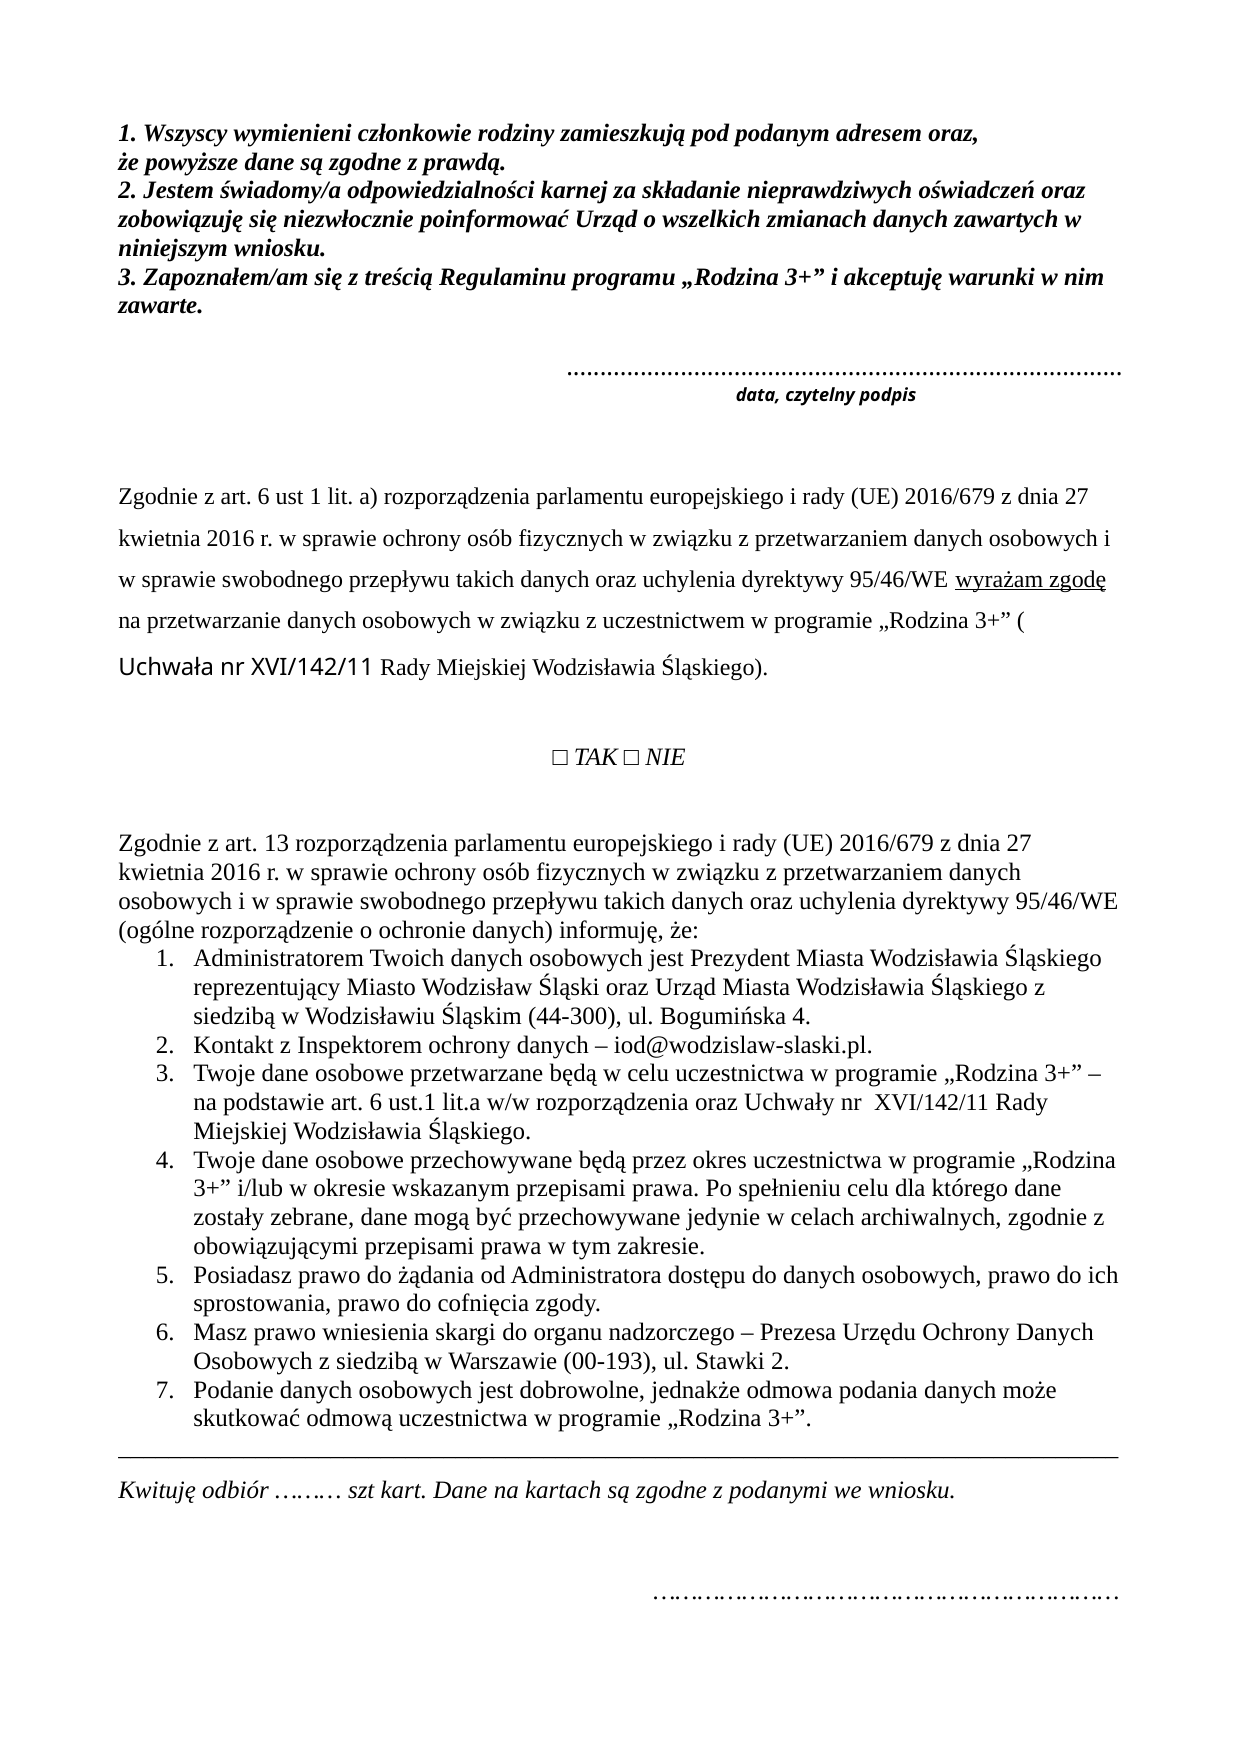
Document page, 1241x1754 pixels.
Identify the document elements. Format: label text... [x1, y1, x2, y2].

text ................................................................................... [118, 348, 1122, 382]
list Twoje dane osobowe przetwarzane będą w celu uczestnictwa w programie „Rodzina 3+” – na podstawie art. 6 ust.1 lit.a w/w rozporządzenia oraz Uchwały nr XVI/142/11 Rady Miejskiej Wodzisławia Śląskiego. [156, 1058, 1122, 1145]
text zobowiązuję się niezwłocznie poinformować Urząd o wszelkich zmianach danych zawartych w [118, 204, 1122, 233]
text że powyższe dane są zgodne z prawdą. [118, 147, 1122, 176]
text Zgodnie z art. 13 rozporządzenia parlamentu europejskiego i rady (UE) 2016/679 z dnia 27 kwietnia 2016 r. w sprawie ochrony osób fizycznych w związku z przetwarzaniem danych osobowych i w sprawie swobodnego przepływu takich danych oraz uchylenia dyrektywy 95/46/WE (ogólne rozporządzenie o ochronie danych) informuję, że: [118, 828, 1122, 943]
text data, czytelny podpis [118, 382, 1122, 425]
text niniejszym wniosku. [118, 233, 1122, 262]
list Administratorem Twoich danych osobowych jest Prezydent Miasta Wodzisławia Śląskiego reprezentujący Miasto Wodzisław Śląski oraz Urząd Miasta Wodzisławia Śląskiego z siedzibą w Wodzisławiu Śląskim (44-300), ul. Bogumińska 4. [156, 943, 1122, 1030]
text Zgodnie z art. 6 ust 1 lit. a) rozporządzenia parlamentu europejskiego i rady (UE) 2016/679 z dnia 27 kwietnia 2016 r. w sprawie ochrony osób fizycznych w związku z przetwarzaniem danych osobowych i w sprawie swobodnego przepływu takich danych oraz uchylenia dyrektywy 95/46/WE wyrażam zgodę na przetwarzanie danych osobowych w związku z uczestnictwem w programie „Rodzina 3+” ( Uchwała nr XVI/142/11 Rady Miejskiej Wodzisławia Śląskiego). [118, 482, 1122, 683]
list Posiadasz prawo do żądania od Administratora dostępu do danych osobowych, prawo do ich sprostowania, prawo do cofnięcia zgody. [156, 1260, 1122, 1317]
text □ TAK □ NIE [118, 742, 1122, 771]
text Kwituję odbiór ……… szt kart. Dane na kartach są zgodne z podanymi we wniosku. [118, 1475, 1122, 1504]
list Podanie danych osobowych jest dobrowolne, jednakże odmowa podania danych może skutkować odmową uczestnictwa w programie „Rodzina 3+”. [156, 1375, 1122, 1432]
list Twoje dane osobowe przechowywane będą przez okres uczestnictwa w programie „Rodzina 3+” i/lub w okresie wskazanym przepisami prawa. Po spełnieniu celu dla którego dane zostały zebrane, dane mogą być przechowywane jedynie w celach archiwalnych, zgodnie z obowiązującymi przepisami prawa w tym zakresie. [156, 1145, 1122, 1260]
text 3. Zapoznałem/am się z treścią Regulaminu programu „Rodzina 3+” i akceptuję warunki w nim zawarte. [118, 262, 1122, 319]
list Masz prawo wniesienia skargi do organu nadzorczego – Prezesa Urzędu Ochrony Danych Osobowych z siedzibą w Warszawie (00-193), ul. Stawki 2. [156, 1317, 1122, 1375]
text 1. Wszyscy wymienieni członkowie rodziny zamieszkują pod podanym adresem oraz, [118, 118, 1122, 147]
text 2. Jestem świadomy/a odpowiedzialności karnej za składanie nieprawdziwych oświadczeń oraz [118, 176, 1122, 204]
text ________________________________________________________________________________ [118, 1432, 1122, 1461]
list Kontakt z Inspektorem ochrony danych – iod@wodzislaw-slaski.pl. [156, 1030, 1122, 1058]
text ……………………………………………………… [118, 1576, 1122, 1605]
